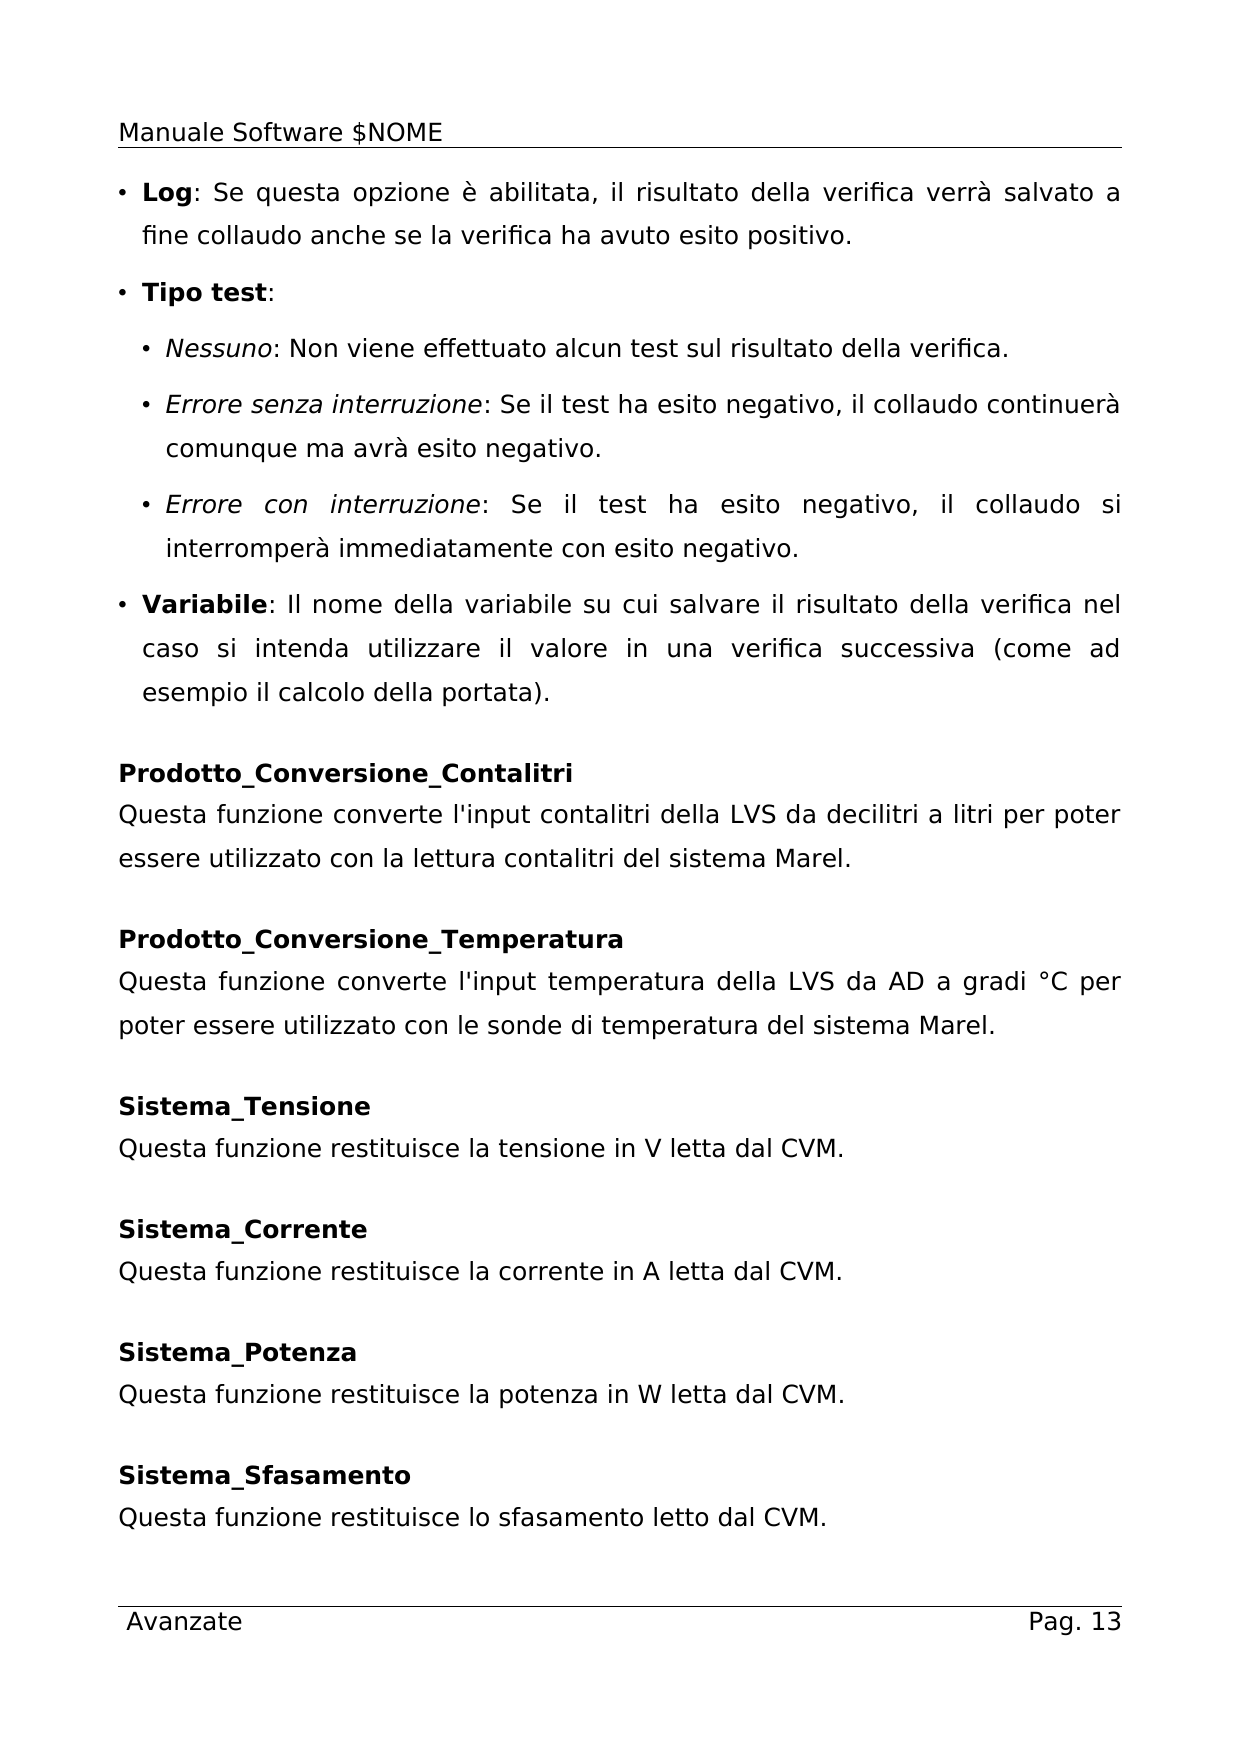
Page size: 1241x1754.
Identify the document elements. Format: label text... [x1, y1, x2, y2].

subtitle Prodotto_Conversione_Contalitri [118, 759, 1122, 788]
text Questa funzione restituisce la potenza in W letta dal CVM. [118, 1380, 1122, 1409]
list Log: Se questa opzione è abilitata, il risultato della verifica verrà salvato a fine collaudo anche se la verifica ha avuto esito positivo. [118, 178, 1122, 251]
text Questa funzione restituisce la corrente in A letta dal CVM. [118, 1257, 1122, 1286]
text Questa funzione converte l'input contalitri della LVS da decilitri a litri per poter essere utilizzato con la lettura contalitri del sistema Marel. [118, 801, 1122, 874]
list Tipo test: [118, 278, 1122, 307]
text Questa funzione restituisce lo sfasamento letto dal CVM. [118, 1503, 1122, 1532]
list Errore con interruzione: Se il test ha esito negativo, il collaudo si interromperà immediatamente con esito negativo. [142, 490, 1122, 563]
subtitle Sistema_Sfasamento [118, 1461, 1122, 1490]
subtitle Sistema_Corrente [118, 1215, 1122, 1244]
subtitle Prodotto_Conversione_Temperatura [118, 926, 1122, 955]
subtitle Sistema_Potenza [118, 1338, 1122, 1367]
text Questa funzione restituisce la tensione in V letta dal CVM. [118, 1134, 1122, 1163]
list Nessuno: Non viene effettuato alcun test sul risultato della verifica. [142, 334, 1122, 363]
list Errore senza interruzione: Se il test ha esito negativo, il collaudo continuerà comunque ma avrà esito negativo. [142, 390, 1122, 463]
list Variabile: Il nome della variabile su cui salvare il risultato della verifica nel caso si intenda utilizzare il valore in una verifica successiva (come ad esempio il calcolo della portata). [118, 590, 1122, 707]
subtitle Sistema_Tensione [118, 1092, 1122, 1122]
text Questa funzione converte l'input temperatura della LVS da AD a gradi °C per poter essere utilizzato con le sonde di temperatura del sistema Marel. [118, 967, 1122, 1040]
